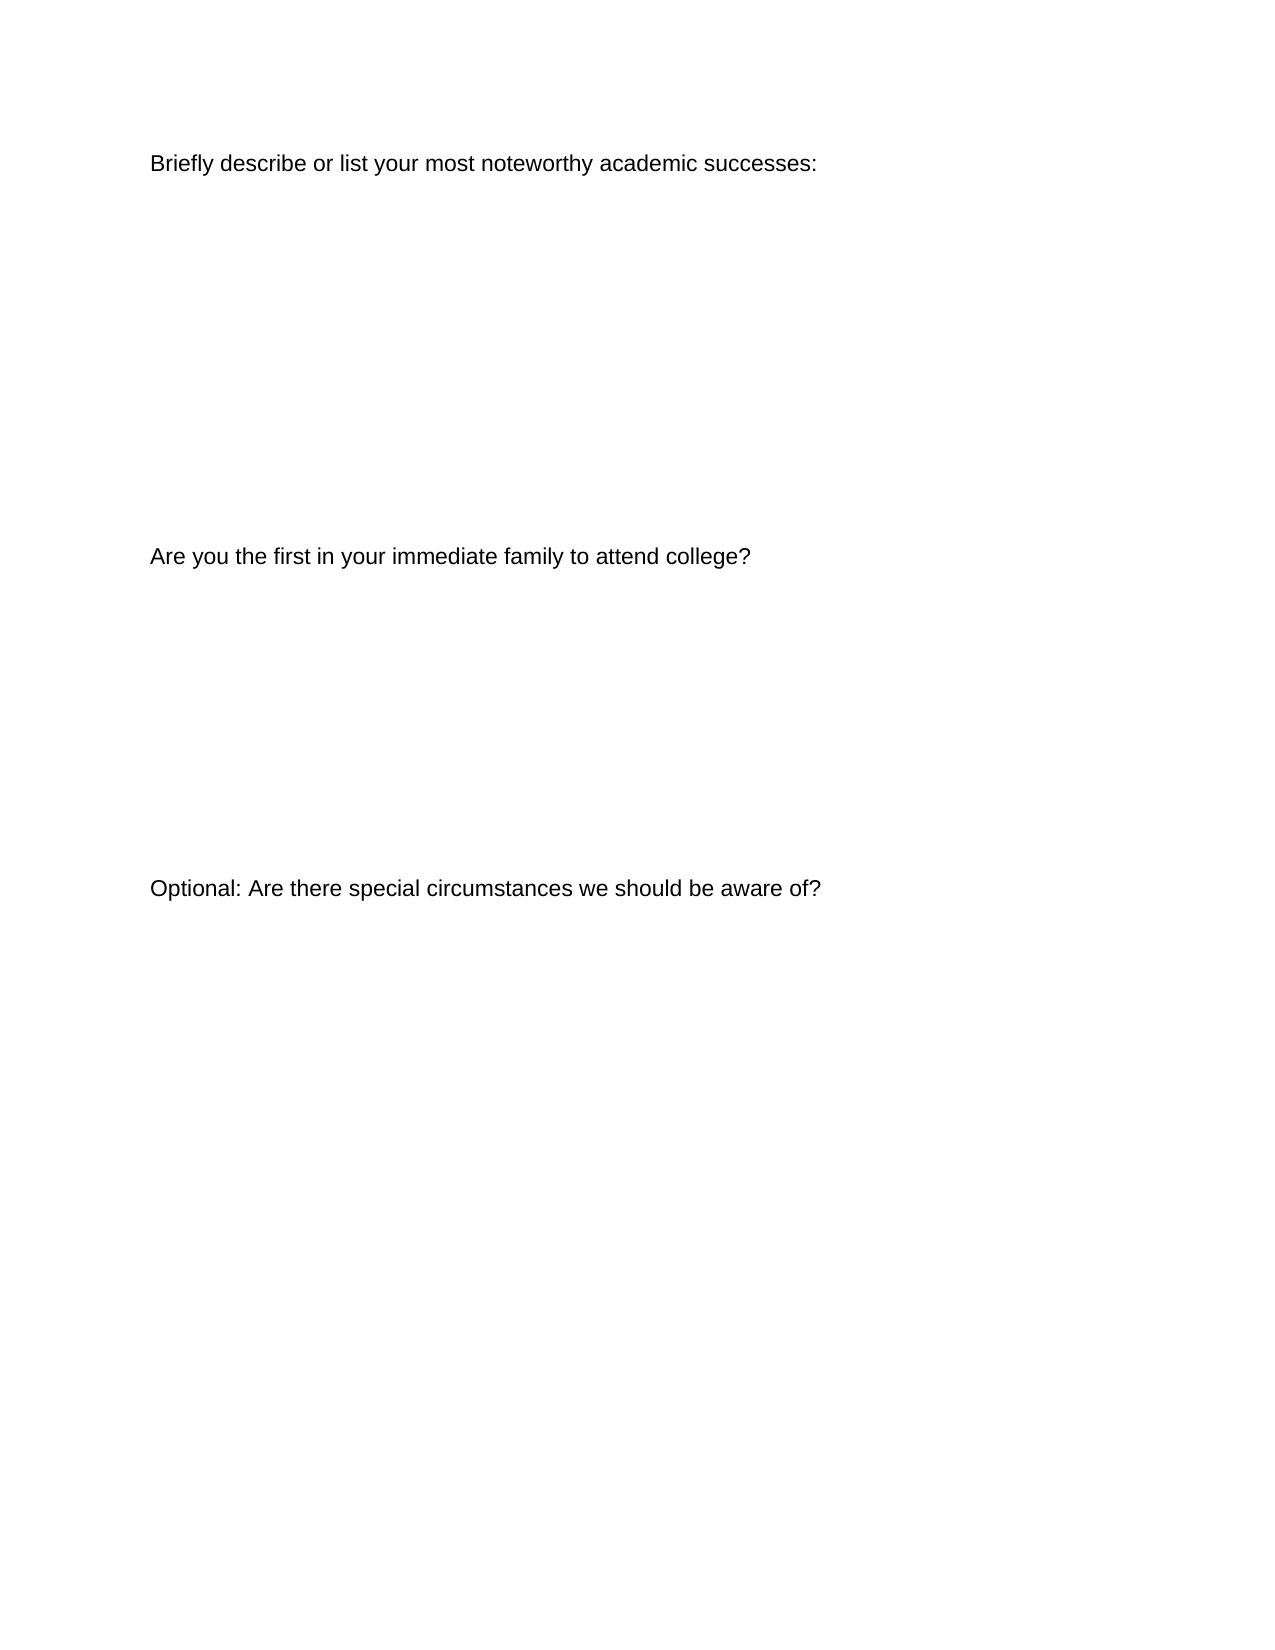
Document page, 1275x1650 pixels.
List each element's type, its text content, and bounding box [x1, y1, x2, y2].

text Briefly describe or list your most noteworthy academic successes: [150, 150, 1125, 176]
text Are you the first in your immediate family to attend college? [150, 543, 1125, 569]
text Optional: Are there special circumstances we should be aware of? [150, 875, 1125, 901]
